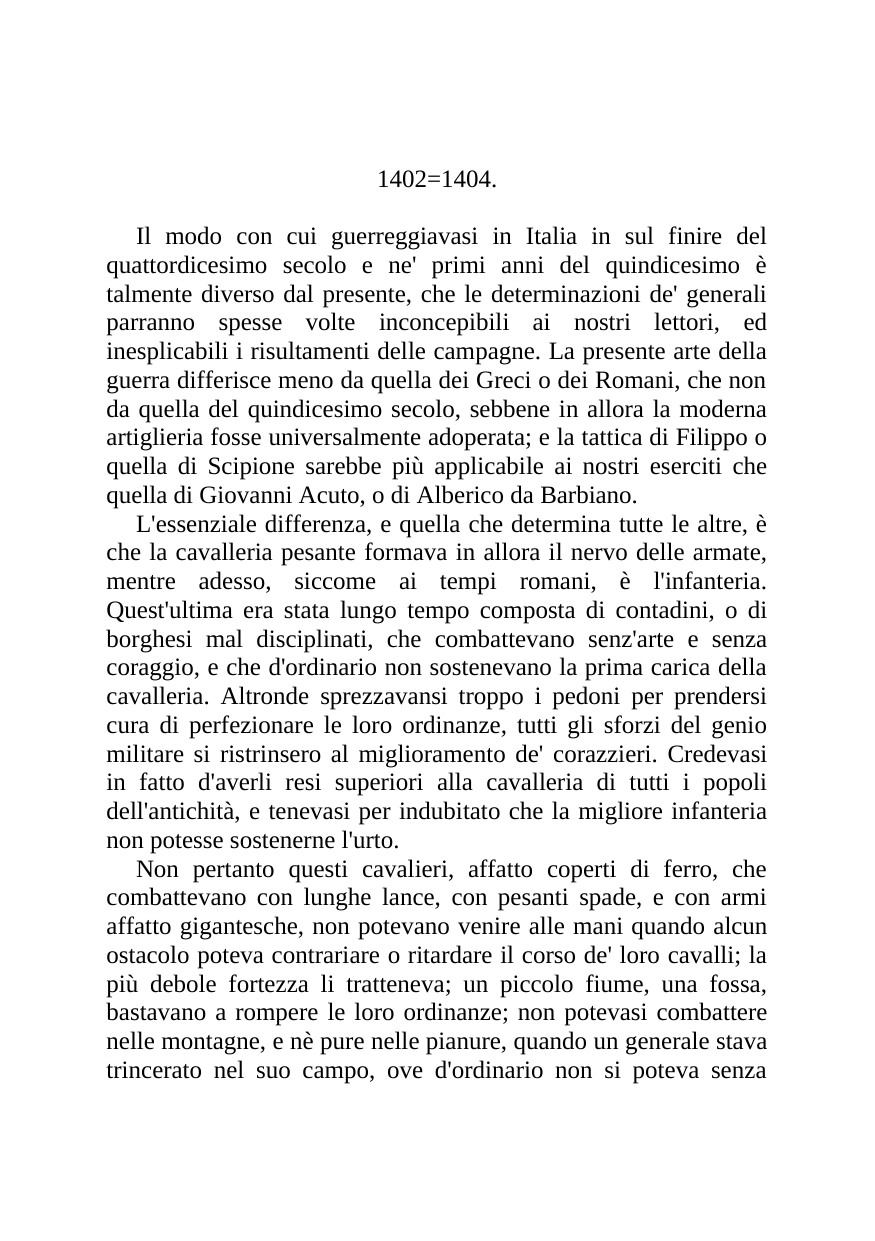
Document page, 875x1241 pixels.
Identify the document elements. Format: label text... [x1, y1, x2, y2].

text Non pertanto questi cavalieri, affatto coperti di ferro, che combattevano con lunghe lance, con pesanti spade, e con armi affatto gigantesche, non potevano venire alle mani quando alcun ostacolo poteva contrariare o ritardare il corso de' loro cavalli; la più debole fortezza li tratteneva; un piccolo fiume, una fossa, bastavano a rompere le loro ordinanze; non potevasi combattere nelle montagne, e nè pure nelle pianure, quando un generale stava trincerato nel suo campo, ove d'ordinario non si poteva senza [106, 854, 768, 1084]
text 1402=1404. [106, 164, 768, 192]
text Il modo con cui guerreggiavasi in Italia in sul finire del quattordicesimo secolo e ne' primi anni del quindicesimo è talmente diverso dal presente, che le determinazioni de' generali parranno spesse volte inconcepibili ai nostri lettori, ed inesplicabili i risultamenti delle campagne. La presente arte della guerra differisce meno da quella dei Greci o dei Romani, che non da quella del quindicesimo secolo, sebbene in allora la moderna artiglieria fosse universalmente adoperata; e la tattica di Filippo o quella di Scipione sarebbe più applicabile ai nostri eserciti che quella di Giovanni Acuto, o di Alberico da Barbiano. [106, 221, 768, 509]
text L'essenziale differenza, e quella che determina tutte le altre, è che la cavalleria pesante formava in allora il nervo delle armate, mentre adesso, siccome ai tempi romani, è l'infanteria. Quest'ultima era stata lungo tempo composta di contadini, o di borghesi mal disciplinati, che combattevano senz'arte e senza coraggio, e che d'ordinario non sostenevano la prima carica della cavalleria. Altronde sprezzavansi troppo i pedoni per prendersi cura di perfezionare le loro ordinanze, tutti gli sforzi del genio militare si ristrinsero al miglioramento de' corazzieri. Credevasi in fatto d'averli resi superiori alla cavalleria di tutti i popoli dell'antichità, e tenevasi per indubitato che la migliore infanteria non potesse sostenerne l'urto. [106, 509, 768, 854]
